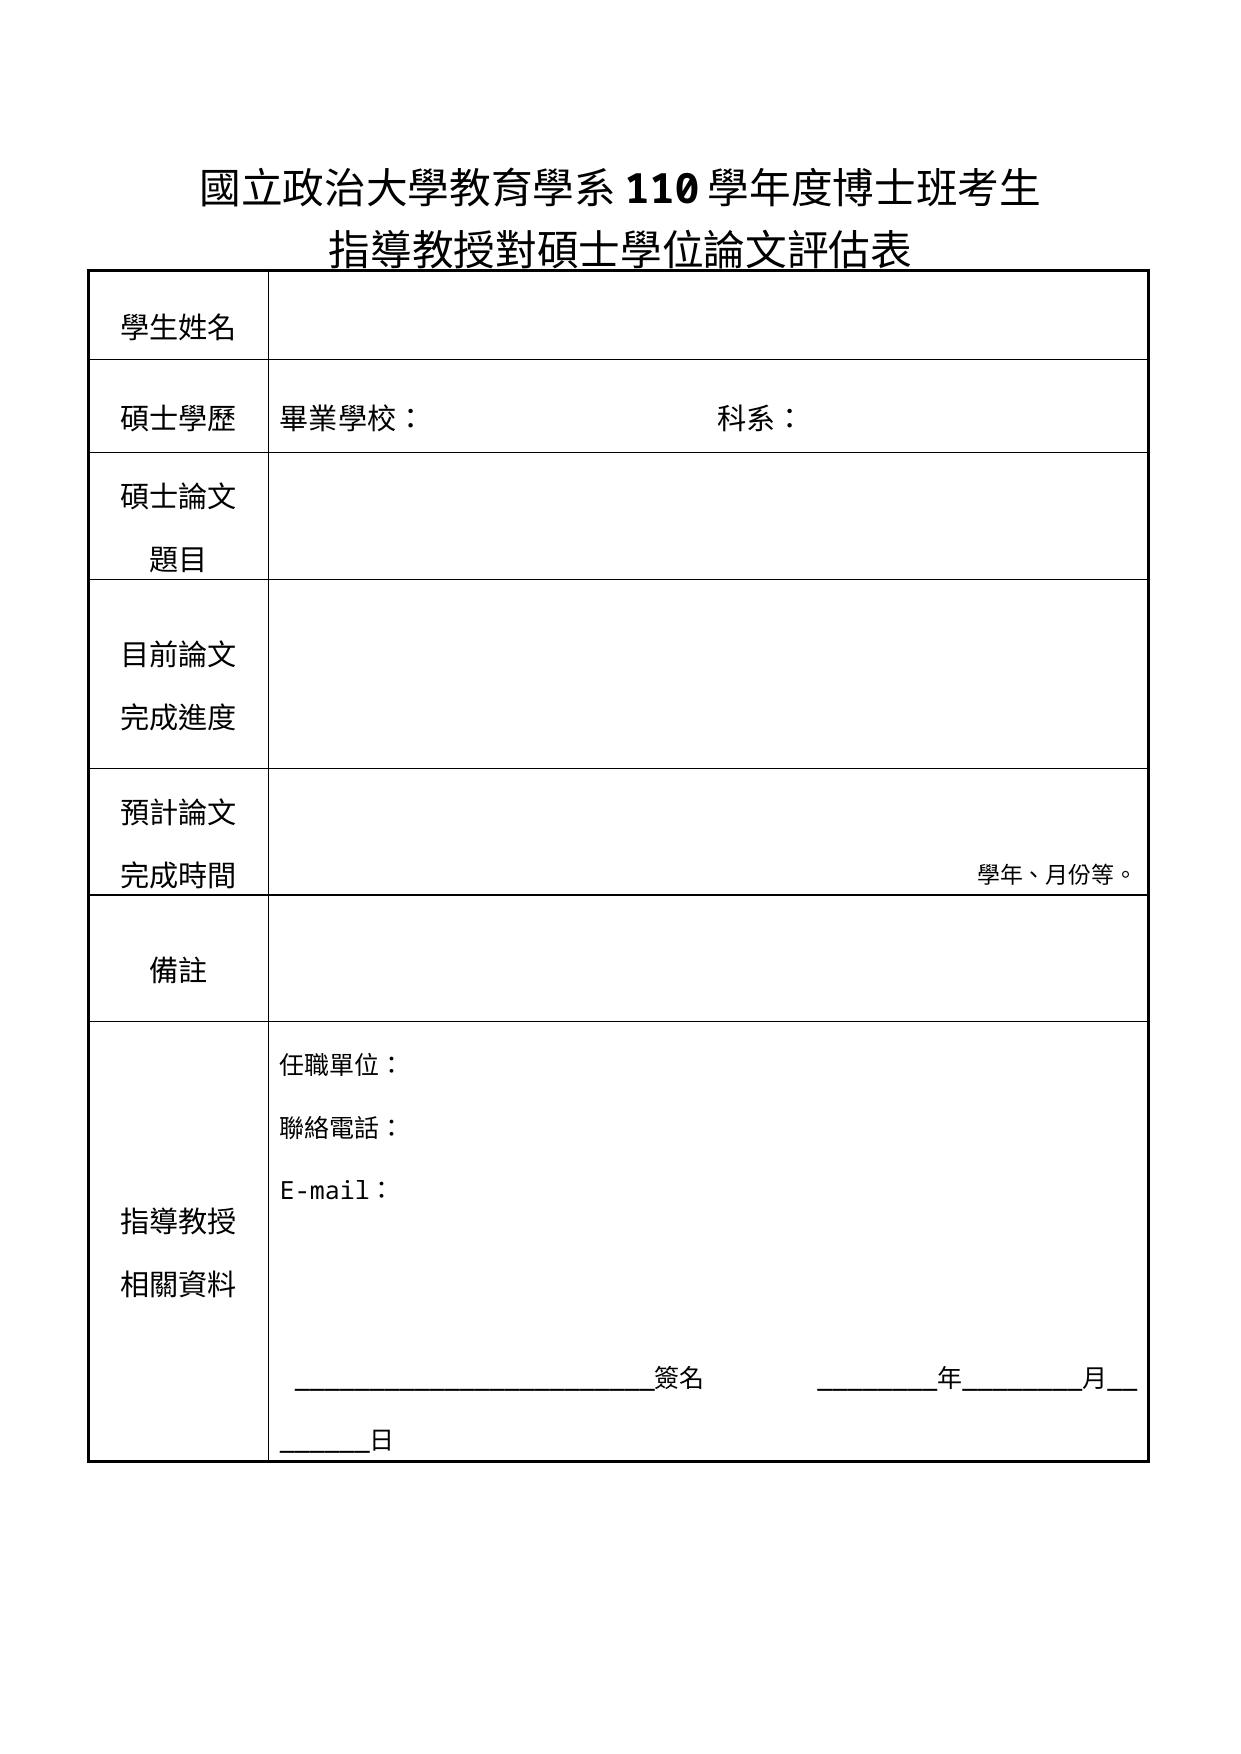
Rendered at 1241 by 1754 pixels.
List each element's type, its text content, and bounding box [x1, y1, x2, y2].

table_cell 指導教授 相關資料 [90, 1022, 268, 1460]
text 指導教授對碩士學位論文評估表 [89, 206, 1152, 268]
table_cell 碩士學歷 [90, 360, 268, 452]
table_header [269, 272, 1147, 358]
table_cell 備註 [90, 896, 268, 1021]
table_cell 任職單位： 聯絡電話： E-mail： ________________________簽名 ________年________月________日 [269, 1022, 1147, 1460]
table_cell 預計論文 完成時間 [90, 769, 268, 894]
table_cell 畢業學校： 科系： [269, 360, 1147, 452]
table_cell 學年、月份等。 [269, 769, 1147, 894]
table_cell [269, 453, 1147, 578]
table_cell 目前論文 完成進度 [90, 580, 268, 767]
table_cell [269, 896, 1147, 1021]
table_cell 碩士論文 題目 [90, 453, 268, 578]
table_cell [269, 580, 1147, 767]
table_header 學生姓名 [90, 272, 268, 358]
text 國立政治大學教育學系110學年度博士班考生 [89, 143, 1152, 206]
